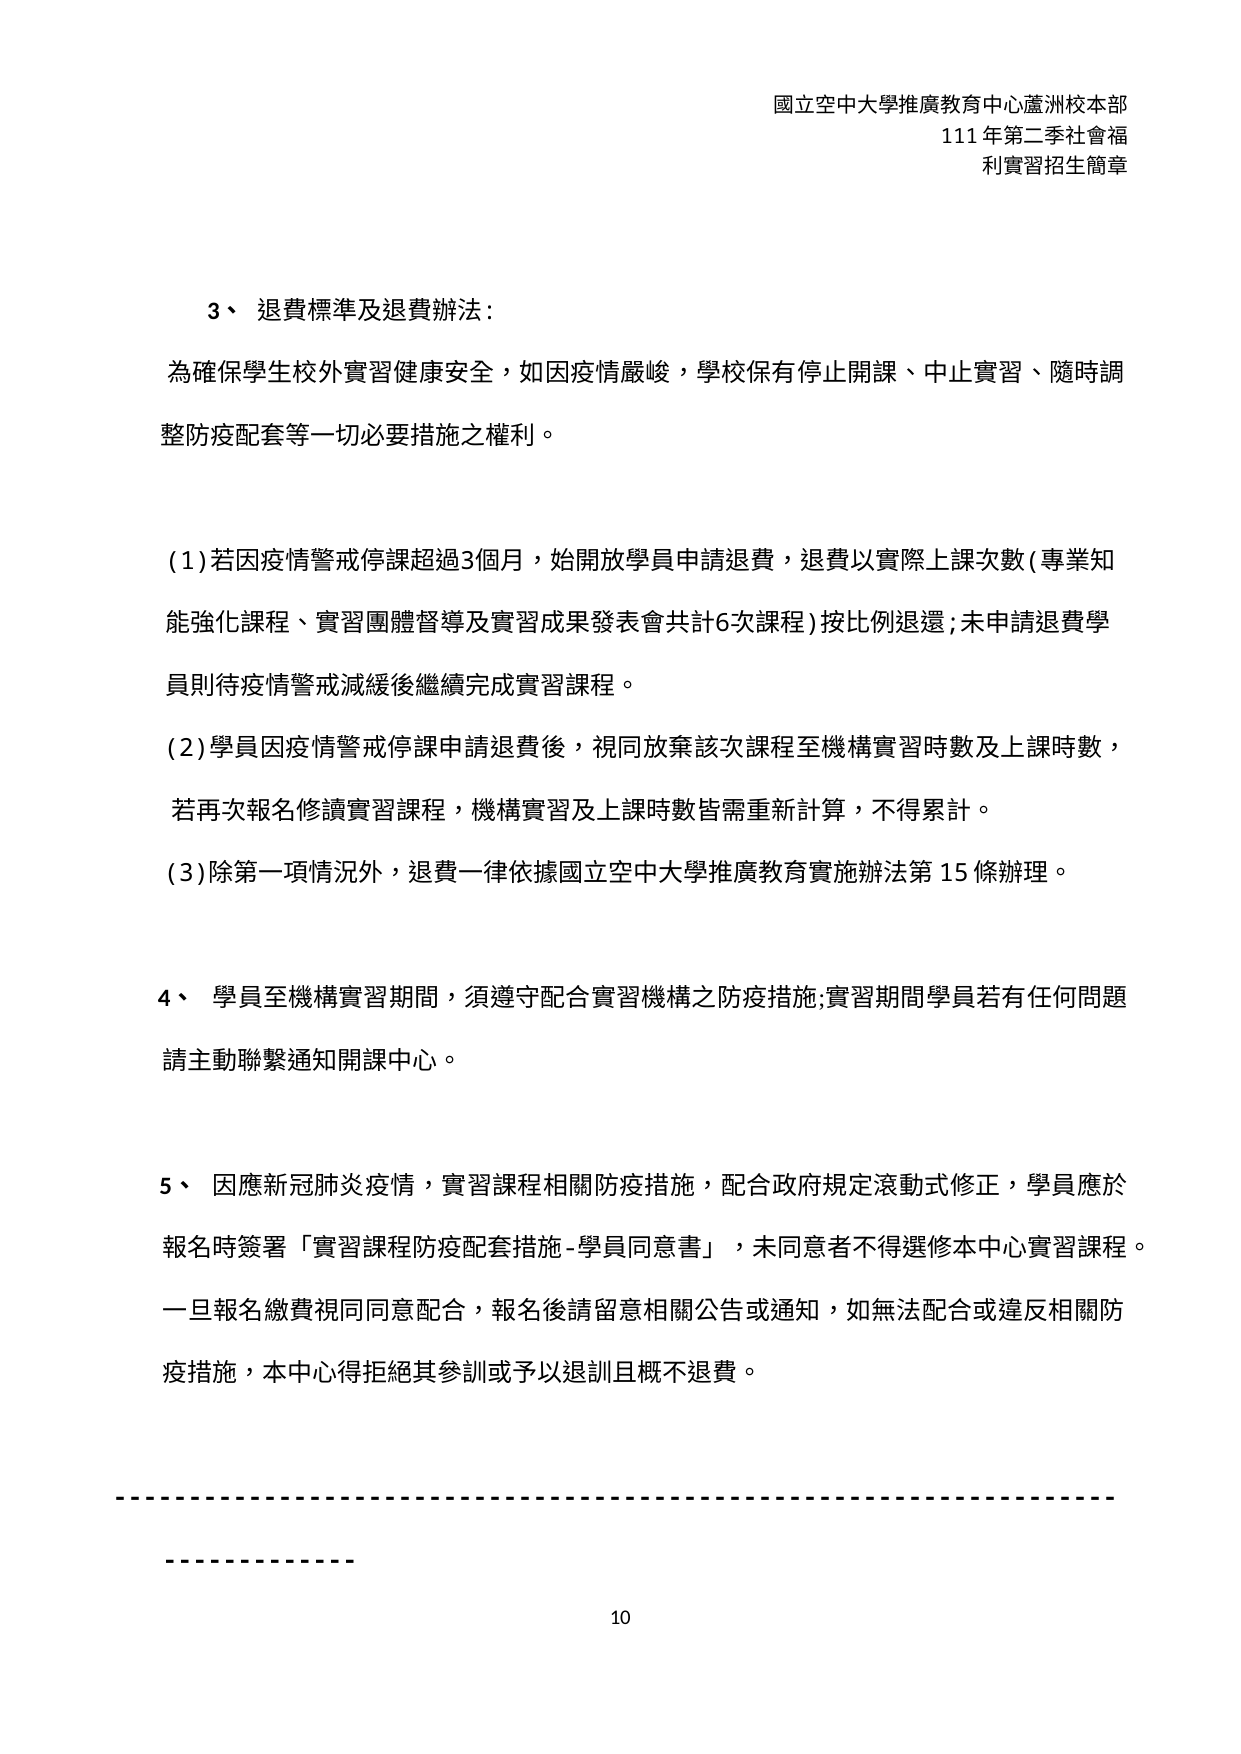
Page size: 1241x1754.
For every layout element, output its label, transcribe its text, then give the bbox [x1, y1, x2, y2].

list 退費標準及退費辦法: [207, 267, 1128, 329]
text 為確保學生校外實習健康安全，如因疫情嚴峻，學校保有停止開課、中止實習、隨時調整防疫配套等一切必要措施之權利。 [136, 329, 1126, 454]
list 學員至機構實習期間，須遵守配合實習機構之防疫措施;實習期間學員若有任何問題請主動聯繫通知開課中心。 [158, 954, 1128, 1079]
text (2)學員因疫情警戒停課申請退費後，視同放棄該次課程至機構實習時數及上課時數，若再次報名修讀實習課程，機構實習及上課時數皆需重新計算，不得累計。 [163, 704, 1128, 829]
text (3)除第一項情況外，退費一律依據國立空中大學推廣教育實施辦法第15條辦理。 [163, 829, 1128, 892]
text (1)若因疫情警戒停課超過3個月，始開放學員申請退費，退費以實際上課次數(專業知能強化課程、實習團體督導及實習成果發表會共計6次課程)按比例退還;未申請退費學員則待疫情警戒減緩後繼續完成實習課程。 [165, 517, 1128, 704]
text -------------------------------------------------------------------------------- [112, 1454, 1128, 1579]
list 因應新冠肺炎疫情，實習課程相關防疫措施，配合政府規定滾動式修正，學員應於報名時簽署「實習課程防疫配套措施-學員同意書」，未同意者不得選修本中心實習課程。一旦報名繳費視同同意配合，報名後請留意相關公告或通知，如無法配合或違反相關防疫措施，本中心得拒絕其參訓或予以退訓且概不退費。 [159, 1142, 1128, 1392]
